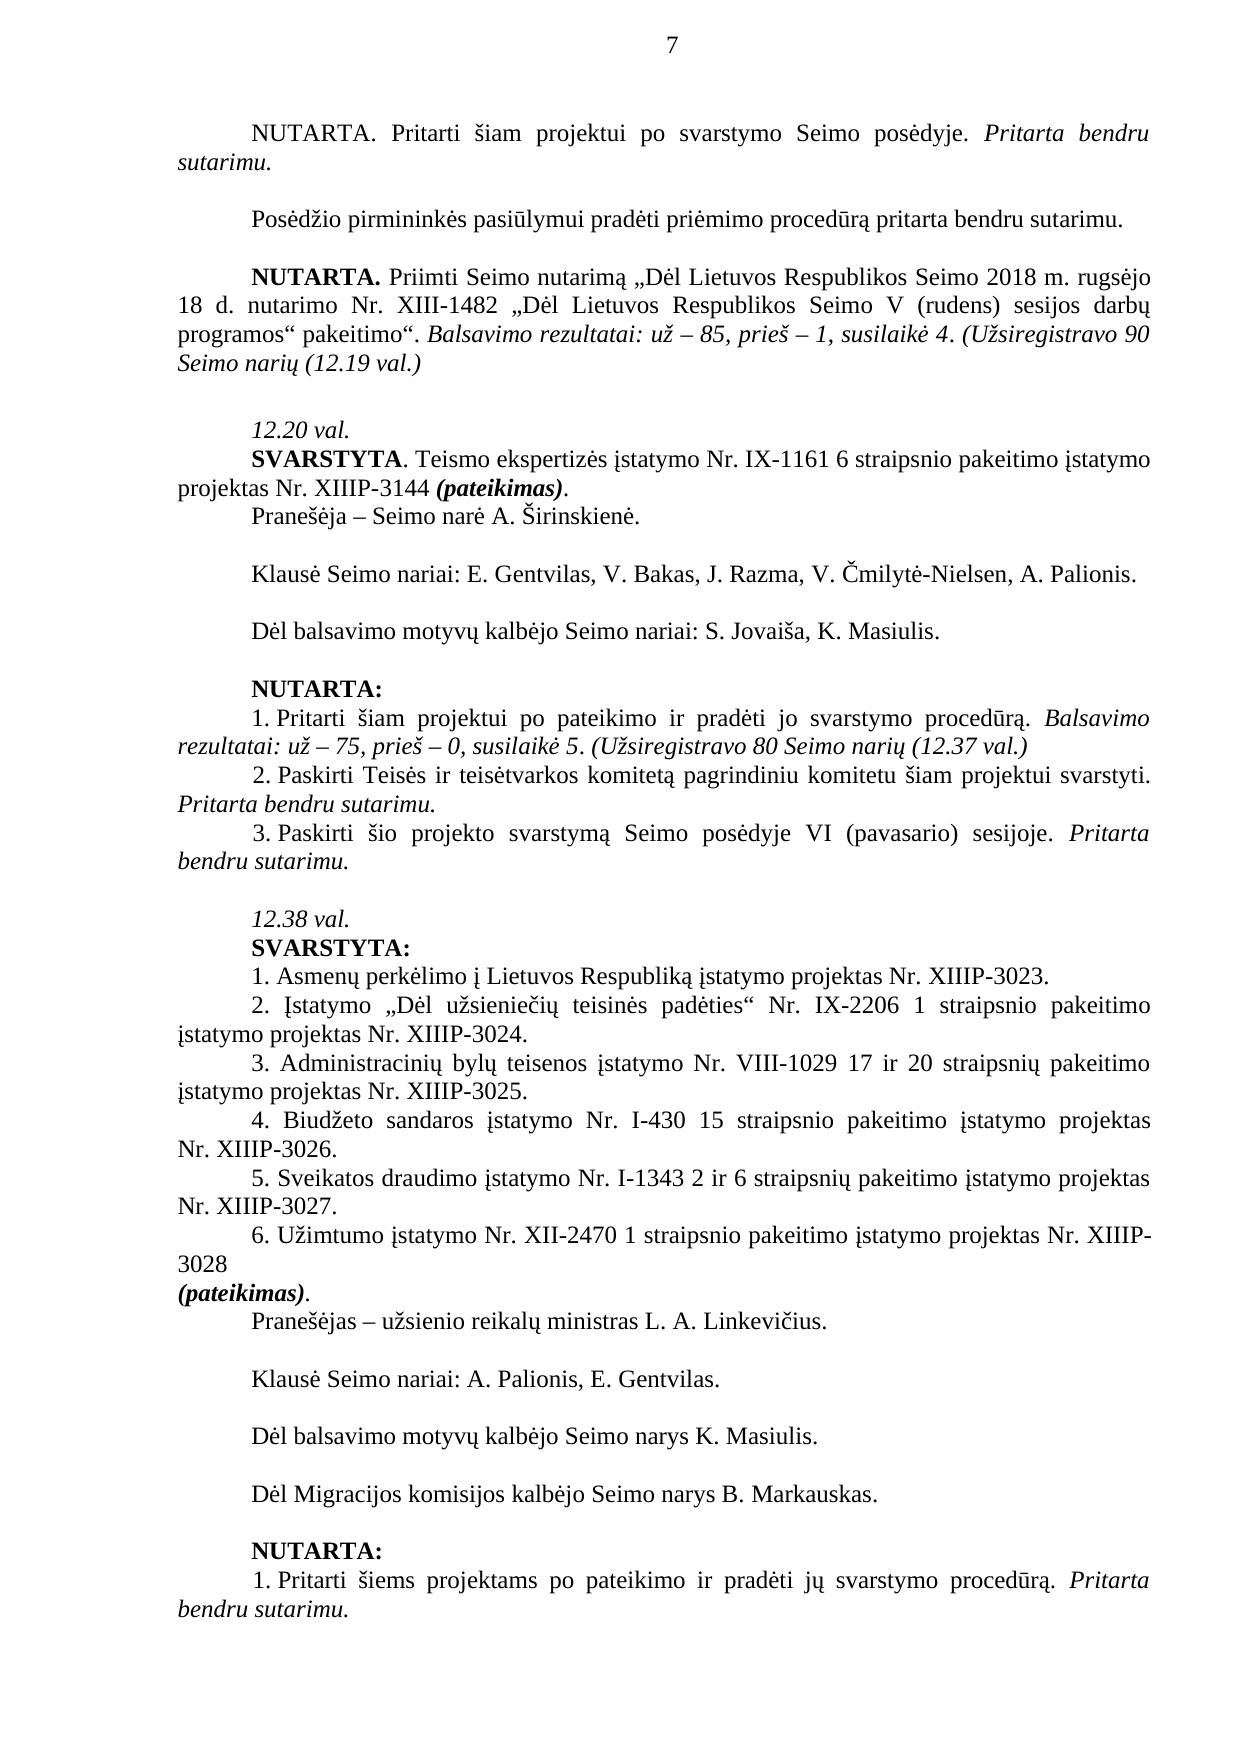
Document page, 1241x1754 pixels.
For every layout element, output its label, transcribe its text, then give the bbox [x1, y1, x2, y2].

text Dėl balsavimo motyvų kalbėjo Seimo narys K. Masiulis. [177, 1421, 1152, 1450]
text NUTARTA: [177, 1536, 1152, 1565]
text (pateikimas). [177, 1278, 1152, 1306]
text 2. Paskirti Teisės ir teisėtvarkos komitetą pagrindiniu komitetu šiam projektui svarstyti. Pritarta bendru sutarimu. [177, 760, 1152, 818]
text 12.38 val. [177, 904, 1152, 933]
text Dėl balsavimo motyvų kalbėjo Seimo nariai: S. Jovaiša, K. Masiulis. [177, 616, 1152, 645]
text 12.20 val. [177, 415, 1152, 444]
text NUTARTA: [177, 674, 1152, 703]
text NUTARTA. Priimti Seimo nutarimą „Dėl Lietuvos Respublikos Seimo 2018 m. rugsėjo 18 d. nutarimo Nr. XIII-1482 „Dėl Lietuvos Respublikos Seimo V (rudens) sesijos darbų programos“ pakeitimo“. Balsavimo rezultatai: už – 85, prieš – 1, susilaikė 4. (Užsiregistravo 90 Seimo narių (12.19 val.) [177, 262, 1152, 377]
text Pranešėja – Seimo narė A. Širinskienė. [177, 501, 1152, 530]
text 1. Pritarti šiems projektams po pateikimo ir pradėti jų svarstymo procedūrą. Pritarta bendru sutarimu. [177, 1565, 1152, 1623]
text Dėl Migracijos komisijos kalbėjo Seimo narys B. Markauskas. [177, 1479, 1152, 1508]
text 3. Administracinių bylų teisenos įstatymo Nr. VIII-1029 17 ir 20 straipsnių pakeitimo įstatymo projektas Nr. XIIIP-3025. [177, 1048, 1152, 1105]
text 1. Asmenų perkėlimo į Lietuvos Respubliką įstatymo projektas Nr. XIIIP-3023. [177, 961, 1152, 990]
text Klausė Seimo nariai: E. Gentvilas, V. Bakas, J. Razma, V. Čmilytė-Nielsen, A. Palionis. [177, 559, 1152, 588]
text Pranešėjas – užsienio reikalų ministras L. A. Linkevičius. [177, 1306, 1152, 1335]
text 3. Paskirti šio projekto svarstymą Seimo posėdyje VI (pavasario) sesijoje. Pritarta bendru sutarimu. [177, 818, 1152, 875]
text Posėdžio pirmininkės pasiūlymui pradėti priėmimo procedūrą pritarta bendru sutarimu. [177, 204, 1152, 233]
text NUTARTA. Pritarti šiam projektui po svarstymo Seimo posėdyje. Pritarta bendru sutarimu. [177, 118, 1152, 176]
text 5. Sveikatos draudimo įstatymo Nr. I-1343 2 ir 6 straipsnių pakeitimo įstatymo projektas Nr. XIIIP-3027. [177, 1163, 1152, 1220]
text 2. Įstatymo „Dėl užsieniečių teisinės padėties“ Nr. IX-2206 1 straipsnio pakeitimo įstatymo projektas Nr. XIIIP-3024. [177, 990, 1152, 1048]
text SVARSTYTA: [177, 933, 1152, 961]
text Klausė Seimo nariai: A. Palionis, E. Gentvilas. [177, 1364, 1152, 1393]
text SVARSTYTA. Teismo ekspertizės įstatymo Nr. IX-1161 6 straipsnio pakeitimo įstatymo projektas Nr. XIIIP-3144 (pateikimas). [177, 444, 1152, 501]
text 4. Biudžeto sandaros įstatymo Nr. I-430 15 straipsnio pakeitimo įstatymo projektas Nr. XIIIP-3026. [177, 1105, 1152, 1163]
text 1. Pritarti šiam projektui po pateikimo ir pradėti jo svarstymo procedūrą. Balsavimo rezultatai: už – 75, prieš – 0, susilaikė 5. (Užsiregistravo 80 Seimo narių (12.37 val.) [177, 703, 1152, 760]
text 6. Užimtumo įstatymo Nr. XII-2470 1 straipsnio pakeitimo įstatymo projektas Nr. XIIIP-3028 [177, 1220, 1152, 1278]
